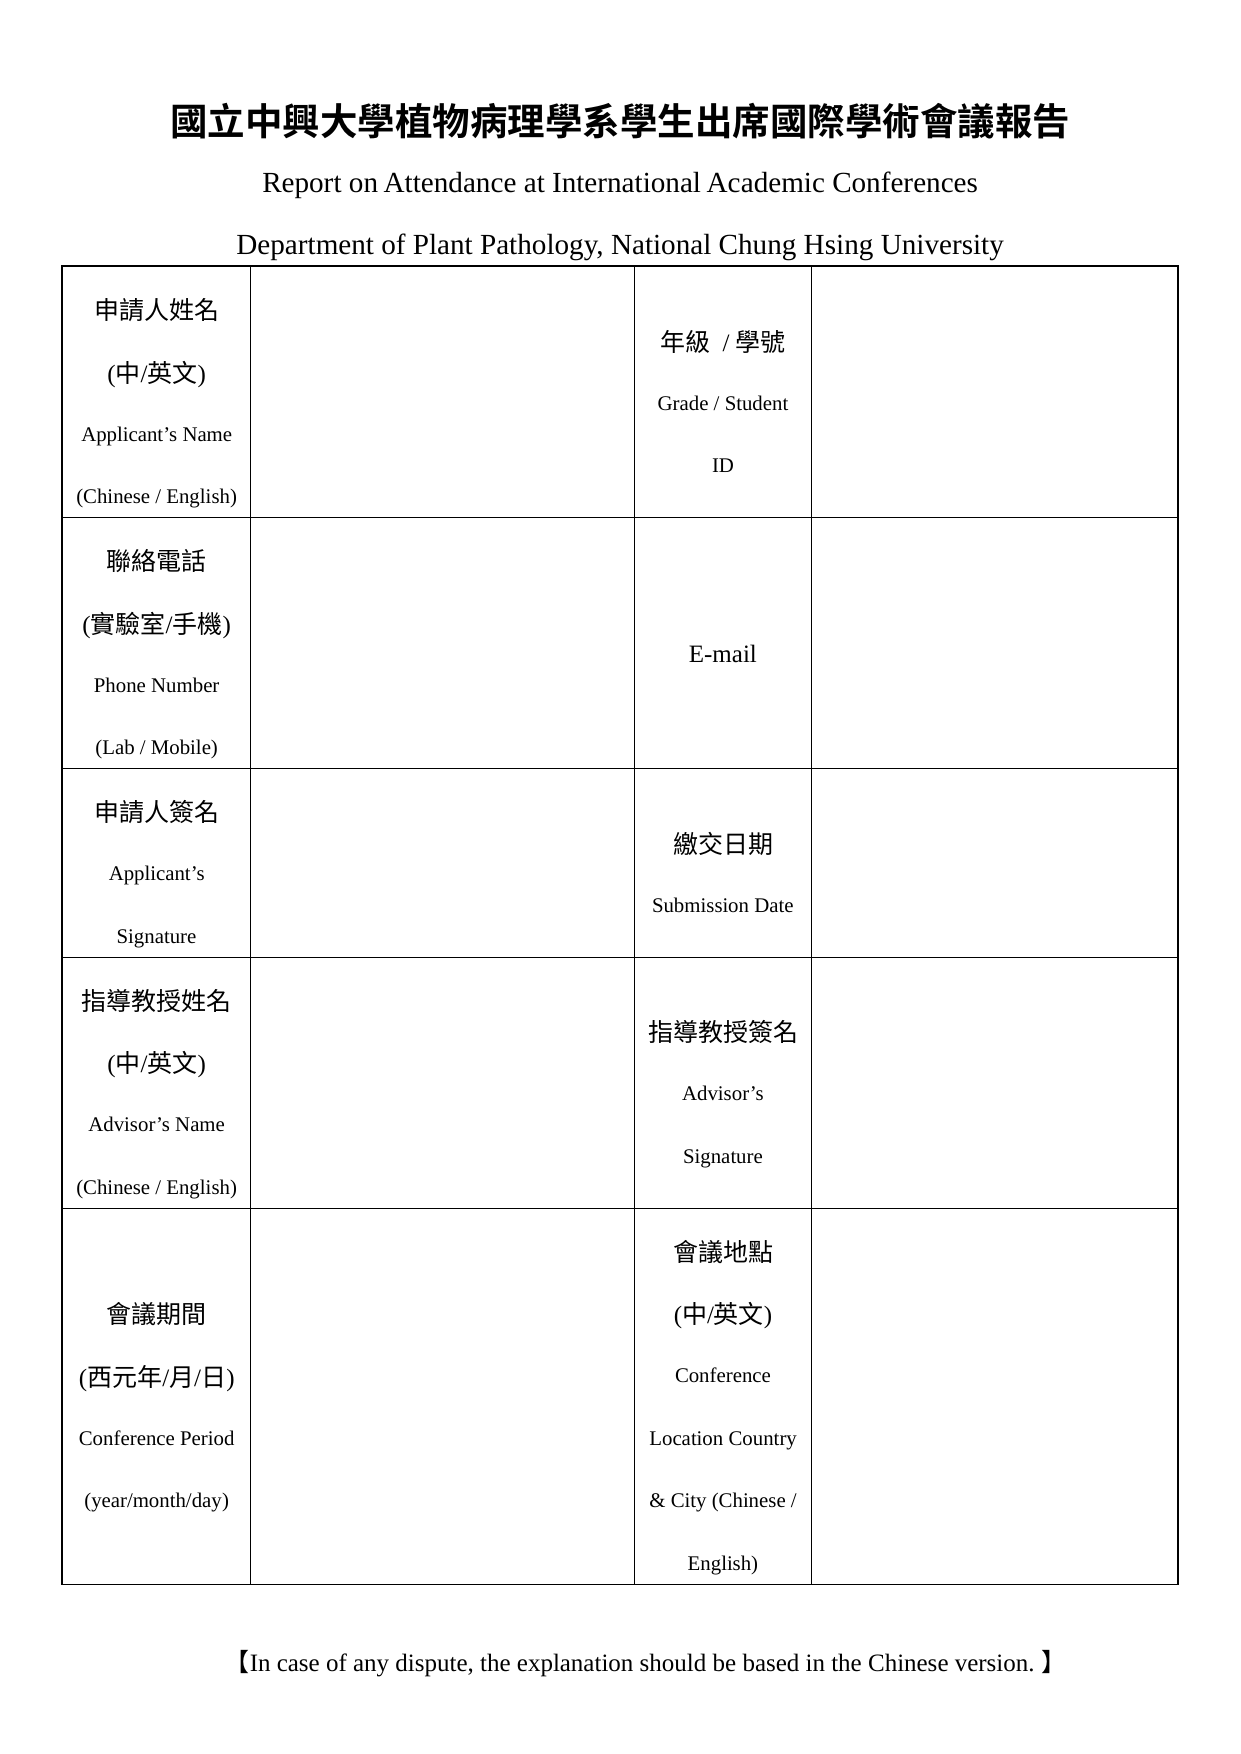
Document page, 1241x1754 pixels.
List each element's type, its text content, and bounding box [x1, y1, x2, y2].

table_cell [812, 518, 1177, 768]
table_cell [812, 1209, 1177, 1584]
table_cell [251, 518, 634, 768]
table_cell [812, 958, 1177, 1208]
text Department of Plant Pathology, National Chung Hsing University [75, 203, 1165, 265]
table_cell E-mail [635, 518, 811, 768]
table_cell 會議期間 (西元年/月/日) Conference Period (year/month/day) [63, 1209, 250, 1584]
table_cell 繳交日期 Submission Date [635, 769, 811, 957]
table_header 年級 / 學號 Grade / Student ID [635, 267, 811, 517]
table_cell 會議地點 (中/英文) Conference Location Country & City (Chinese / English) [635, 1209, 811, 1584]
table_header [812, 267, 1177, 517]
table_header [251, 267, 634, 517]
text 國立中興大學植物病理學系學生出席國際學術會議報告 [75, 78, 1165, 140]
table_cell [251, 958, 634, 1208]
table_cell 指導教授簽名 Advisor’s Signature [635, 958, 811, 1208]
table_cell 申請人簽名 Applicant’s Signature [63, 769, 250, 957]
table_cell 指導教授姓名 (中/英文) Advisor’s Name (Chinese / English) [63, 958, 250, 1208]
table_header 申請人姓名 (中/英文) Applicant’s Name (Chinese / English) [63, 267, 250, 517]
text Report on Attendance at International Academic Conferences [75, 140, 1165, 203]
table_cell 聯絡電話 (實驗室/手機) Phone Number (Lab / Mobile) [63, 518, 250, 768]
table_cell [812, 769, 1177, 957]
table_cell [251, 769, 634, 957]
table_cell [251, 1209, 634, 1584]
